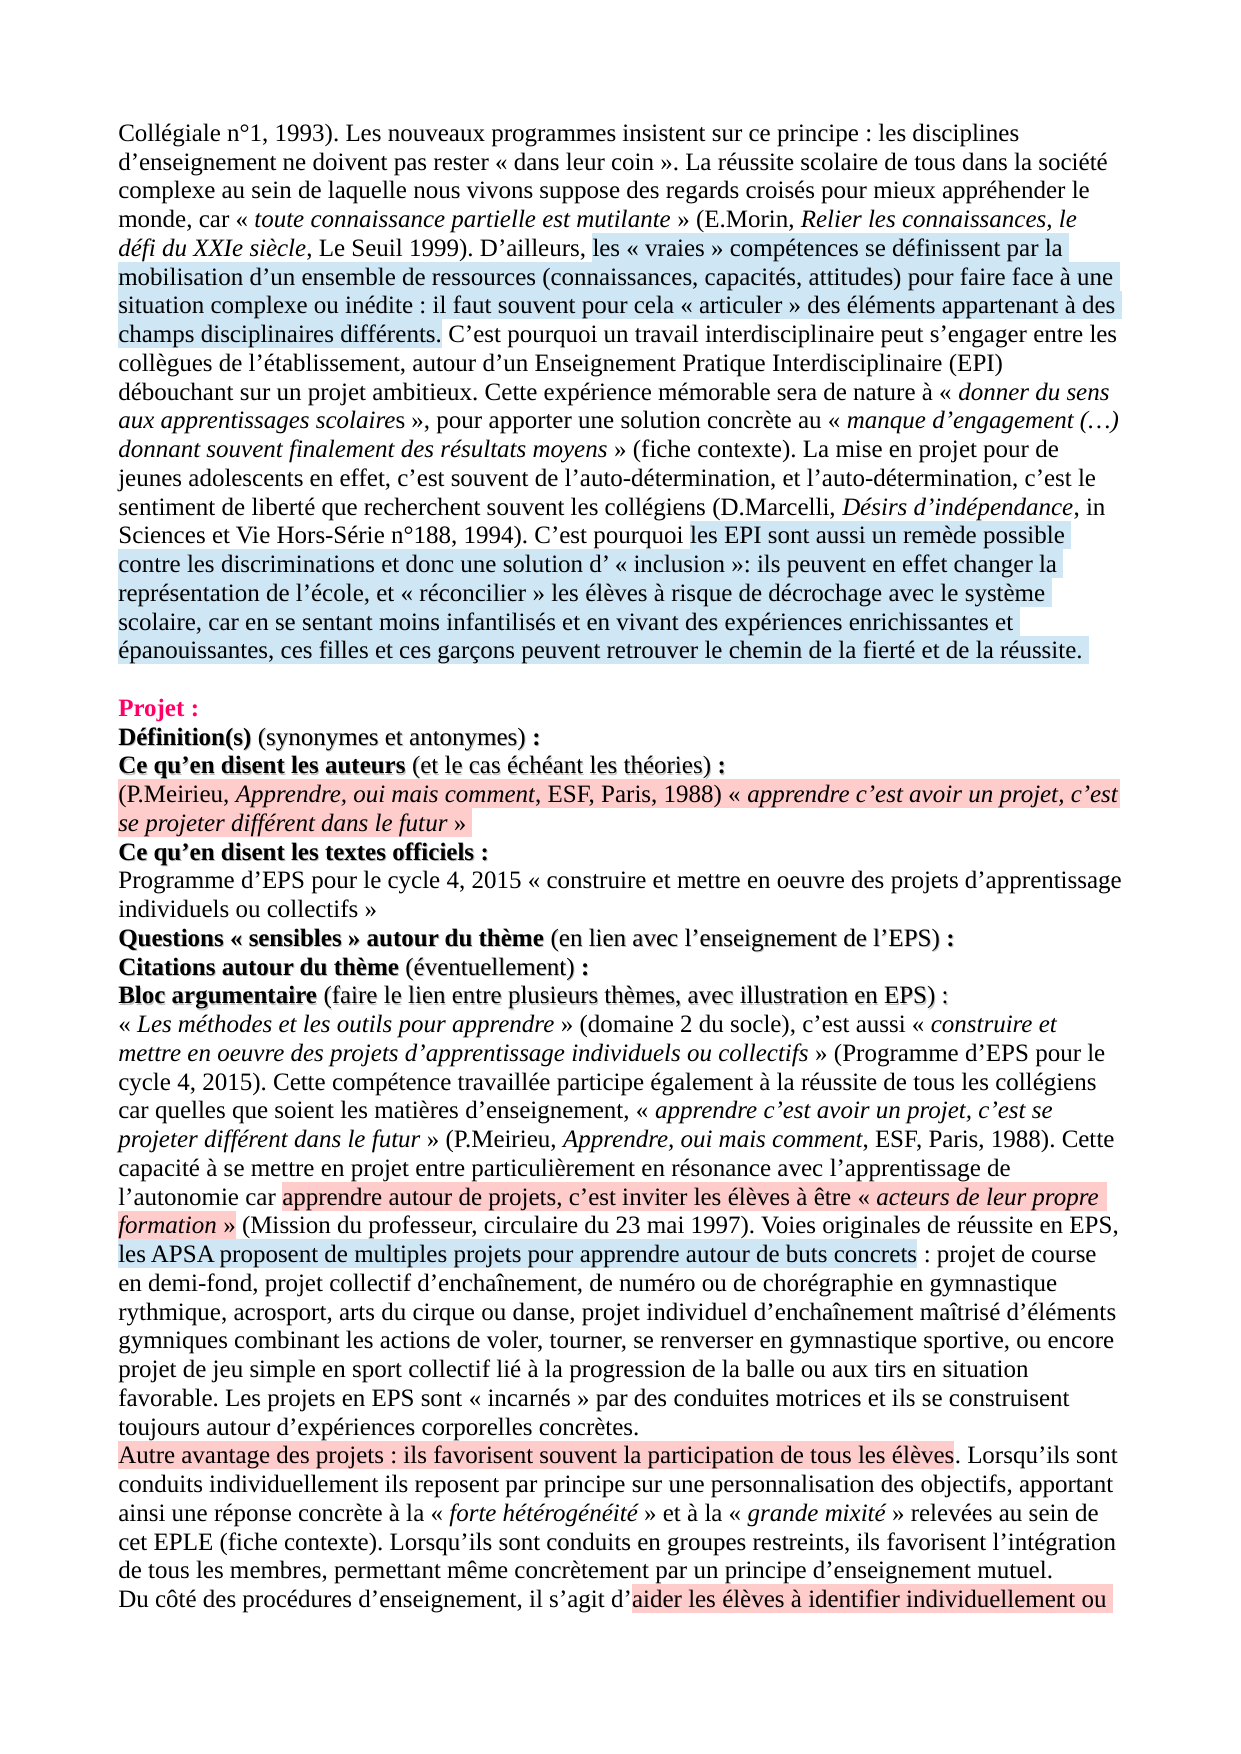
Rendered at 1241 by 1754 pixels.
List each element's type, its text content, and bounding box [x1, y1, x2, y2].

text Ce qu’en disent les auteurs (et le cas échéant les théories) : [118, 751, 1122, 779]
text Bloc argumentaire (faire le lien entre plusieurs thèmes, avec illustration en EPS) : [118, 981, 1122, 1009]
text Questions « sensibles » autour du thème (en lien avec l’enseignement de l’EPS) : [118, 923, 1122, 952]
text Du côté des procédures d’enseignement, il s’agit d’aider les élèves à identifier individuellement ou [118, 1584, 1122, 1613]
text Ce qu’en disent les textes officiels : [118, 837, 1122, 866]
text (P.Meirieu, Apprendre, oui mais comment, ESF, Paris, 1988) « apprendre c’est avoir un projet, c’est se projeter différent dans le futur » [118, 779, 1122, 837]
text Projet : [118, 693, 1122, 722]
text Collégiale n°1, 1993). Les nouveaux programmes insistent sur ce principe : les disciplines d’enseignement ne doivent pas rester « dans leur coin ». La réussite scolaire de tous dans la société complexe au sein de laquelle nous vivons suppose des regards croisés pour mieux appréhender le monde, car « toute connaissance partielle est mutilante » (E.Morin, Relier les connaissances, le défi du XXIe siècle, Le Seuil 1999). D’ailleurs, les « vraies » compétences se définissent par la mobilisation d’un ensemble de ressources (connaissances, capacités, attitudes) pour faire face à une situation complexe ou inédite : il faut souvent pour cela « articuler » des éléments appartenant à des champs disciplinaires différents. C’est pourquoi un travail interdisciplinaire peut s’engager entre les collègues de l’établissement, autour d’un Enseignement Pratique Interdisciplinaire (EPI) débouchant sur un projet ambitieux. Cette expérience mémorable sera de nature à « donner du sens aux apprentissages scolaires », pour apporter une solution concrète au « manque d’engagement (…) donnant souvent finalement des résultats moyens » (fiche contexte). La mise en projet pour de jeunes adolescents en effet, c’est souvent de l’auto-détermination, et l’auto-détermination, c’est le sentiment de liberté que recherchent souvent les collégiens (D.Marcelli, Désirs d’indépendance, in Sciences et Vie Hors-Série n°188, 1994). C’est pourquoi les EPI sont aussi un remède possible contre les discriminations et donc une solution d’ « inclusion »: ils peuvent en effet changer la représentation de l’école, et « réconcilier » les élèves à risque de décrochage avec le système scolaire, car en se sentant moins infantilisés et en vivant des expériences enrichissantes et épanouissantes, ces filles et ces garçons peuvent retrouver le chemin de la fierté et de la réussite. [118, 118, 1122, 664]
text Autre avantage des projets : ils favorisent souvent la participation de tous les élèves. Lorsqu’ils sont conduits individuellement ils reposent par principe sur une personnalisation des objectifs, apportant ainsi une réponse concrète à la « forte hétérogénéité » et à la « grande mixité » relevées au sein de cet EPLE (fiche contexte). Lorsqu’ils sont conduits en groupes restreints, ils favorisent l’intégration de tous les membres, permettant même concrètement par un principe d’enseignement mutuel. [118, 1441, 1122, 1584]
text Programme d’EPS pour le cycle 4, 2015 « construire et mettre en oeuvre des projets d’apprentissage individuels ou collectifs » [118, 866, 1122, 923]
text « Les méthodes et les outils pour apprendre » (domaine 2 du socle), c’est aussi « construire et mettre en oeuvre des projets d’apprentissage individuels ou collectifs » (Programme d’EPS pour le cycle 4, 2015). Cette compétence travaillée participe également à la réussite de tous les collégiens car quelles que soient les matières d’enseignement, « apprendre c’est avoir un projet, c’est se projeter différent dans le futur » (P.Meirieu, Apprendre, oui mais comment, ESF, Paris, 1988). Cette capacité à se mettre en projet entre particulièrement en résonance avec l’apprentissage de l’autonomie car apprendre autour de projets, c’est inviter les élèves à être « acteurs de leur propre formation » (Mission du professeur, circulaire du 23 mai 1997). Voies originales de réussite en EPS, les APSA proposent de multiples projets pour apprendre autour de buts concrets : projet de course en demi-fond, projet collectif d’enchaînement, de numéro ou de chorégraphie en gymnastique rythmique, acrosport, arts du cirque ou danse, projet individuel d’enchaînement maîtrisé d’éléments gymniques combinant les actions de voler, tourner, se renverser en gymnastique sportive, ou encore projet de jeu simple en sport collectif lié à la progression de la balle ou aux tirs en situation favorable. Les projets en EPS sont « incarnés » par des conduites motrices et ils se construisent toujours autour d’expériences corporelles concrètes. [118, 1009, 1122, 1441]
text Citations autour du thème (éventuellement) : [118, 952, 1122, 981]
text Définition(s) (synonymes et antonymes) : [118, 722, 1122, 751]
